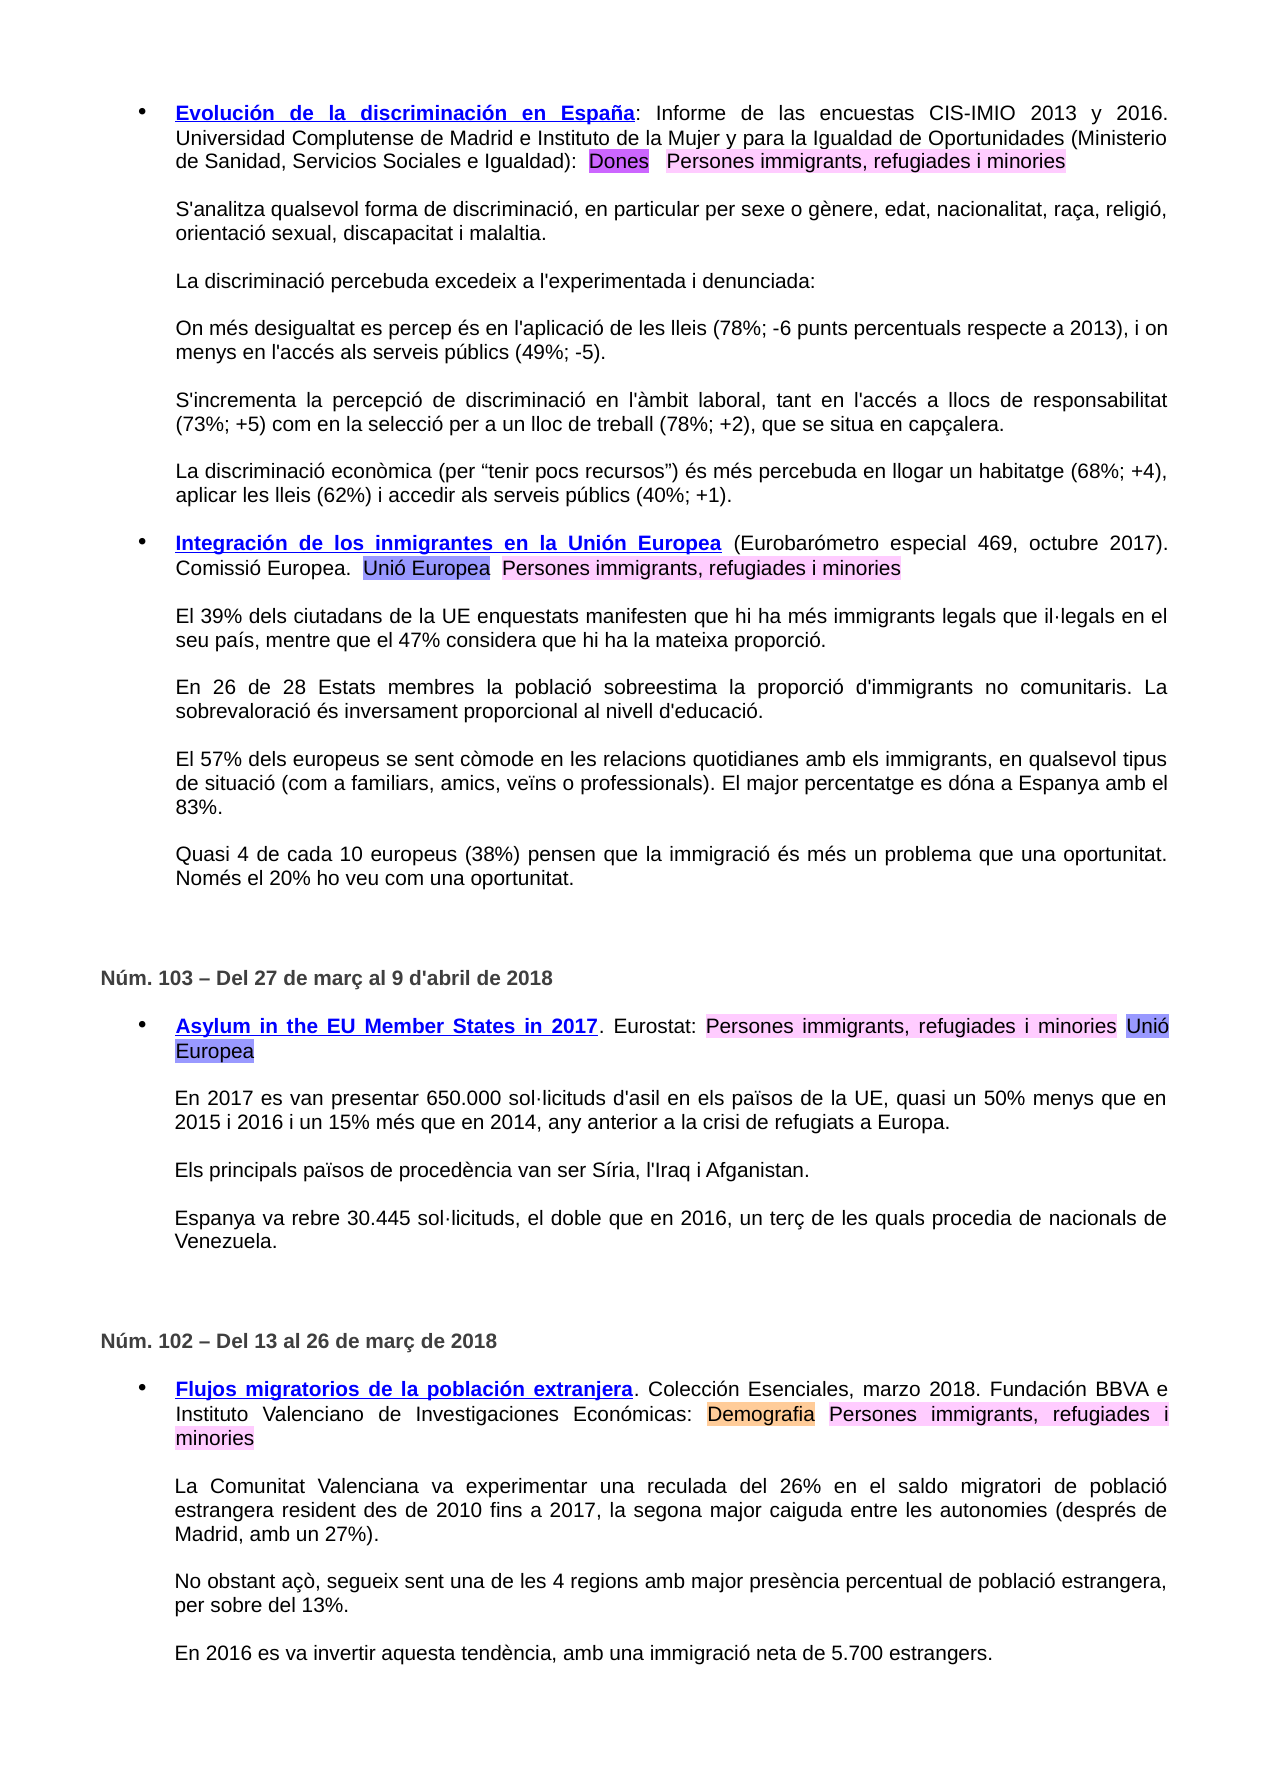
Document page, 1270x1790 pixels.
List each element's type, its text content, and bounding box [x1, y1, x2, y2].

text La Comunitat Valenciana va experimentar una reculada del 26% en el saldo migratori de població estrangera resident des de 2010 fins a 2017, la segona major caiguda entre les autonomies (després de Madrid, amb un 27%). [174, 1473, 1169, 1545]
text On més desigualtat es percep és en l'aplicació de les lleis (78%; -6 punts percentuals respecte a 2013), i on menys en l'accés als serveis públics (49%; -5). [175, 316, 1169, 364]
text La discriminació econòmica (per “tenir pocs recursos”) és més percebuda en llogar un habitatge (68%; +4), aplicar les lleis (62%) i accedir als serveis públics (40%; +1). [175, 459, 1169, 507]
text No obstant açò, segueix sent una de les 4 regions amb major presència percentual de població estrangera, per sobre del 13%. [174, 1569, 1169, 1617]
text En 2017 es van presentar 650.000 sol·licituds d'asil en els països de la UE, quasi un 50% menys que en 2015 i 2016 i un 15% més que en 2014, any anterior a la crisi de refugiats a Europa. [174, 1086, 1169, 1134]
list Flujos migratorios de la población extranjera. Colección Esenciales, marzo 2018. Fundación BBVA e Instituto Valenciano de Investigaciones Económicas: Demografia Persones immigrants, refugiades i minories [138, 1377, 1169, 1450]
text En 26 de 28 Estats membres la població sobreestima la proporció d'immigrants no comunitaris. La sobrevaloració és inversament proporcional al nivell d'educació. [175, 675, 1169, 723]
subtitle Evolución de la discriminación en España: Informe de las encuestas CIS-IMIO 2013 y 2016. Universidad Complutense de Madrid e Instituto de la Mujer y para la Igualdad de Oportunidades (Ministerio de Sanidad, Servicios Sociales e Igualdad): Dones Persones immigrants, refugiades i minories [138, 100, 1169, 173]
text Els principals països de procedència van ser Síria, l'Iraq i Afganistan. [174, 1158, 1169, 1182]
list Integración de los inmigrantes en la Unión Europea (Eurobarómetro especial 469, octubre 2017). Comissió Europea. Unió Europea Persones immigrants, refugiades i minories [138, 531, 1169, 580]
list Asylum in the EU Member States in 2017. Eurostat: Persones immigrants, refugiades i minories Unió Europea [138, 1014, 1169, 1063]
text El 39% dels ciutadans de la UE enquestats manifesten que hi ha més immigrants legals que il·legals en el seu país, mentre que el 47% considera que hi ha la mateixa proporció. [175, 603, 1169, 651]
text Núm. 103 – Del 27 de març al 9 d'abril de 2018 [100, 966, 1169, 990]
text Quasi 4 de cada 10 europeus (38%) pensen que la immigració és més un problema que una oportunitat. Només el 20% ho veu com una oportunitat. [175, 842, 1169, 890]
text S'incrementa la percepció de discriminació en l'àmbit laboral, tant en l'accés a llocs de responsabilitat (73%; +5) com en la selecció per a un lloc de treball (78%; +2), que se situa en capçalera. [175, 388, 1169, 436]
text En 2016 es va invertir aquesta tendència, amb una immigració neta de 5.700 estrangers. [174, 1641, 1169, 1664]
text Espanya va rebre 30.445 sol·licituds, el doble que en 2016, un terç de les quals procedia de nacionals de Venezuela. [174, 1205, 1169, 1253]
text S'analitza qualsevol forma de discriminació, en particular per sexe o gènere, edat, nacionalitat, raça, religió, orientació sexual, discapacitat i malaltia. [175, 197, 1169, 245]
text Núm. 102 – Del 13 al 26 de març de 2018 [100, 1329, 1169, 1353]
subtitle La discriminació percebuda excedeix a l'experimentada i denunciada: [175, 268, 1169, 292]
text El 57% dels europeus se sent còmode en les relacions quotidianes amb els immigrants, en qualsevol tipus de situació (com a familiars, amics, veïns o professionals). El major percentatge es dóna a Espanya amb el 83%. [175, 747, 1169, 818]
